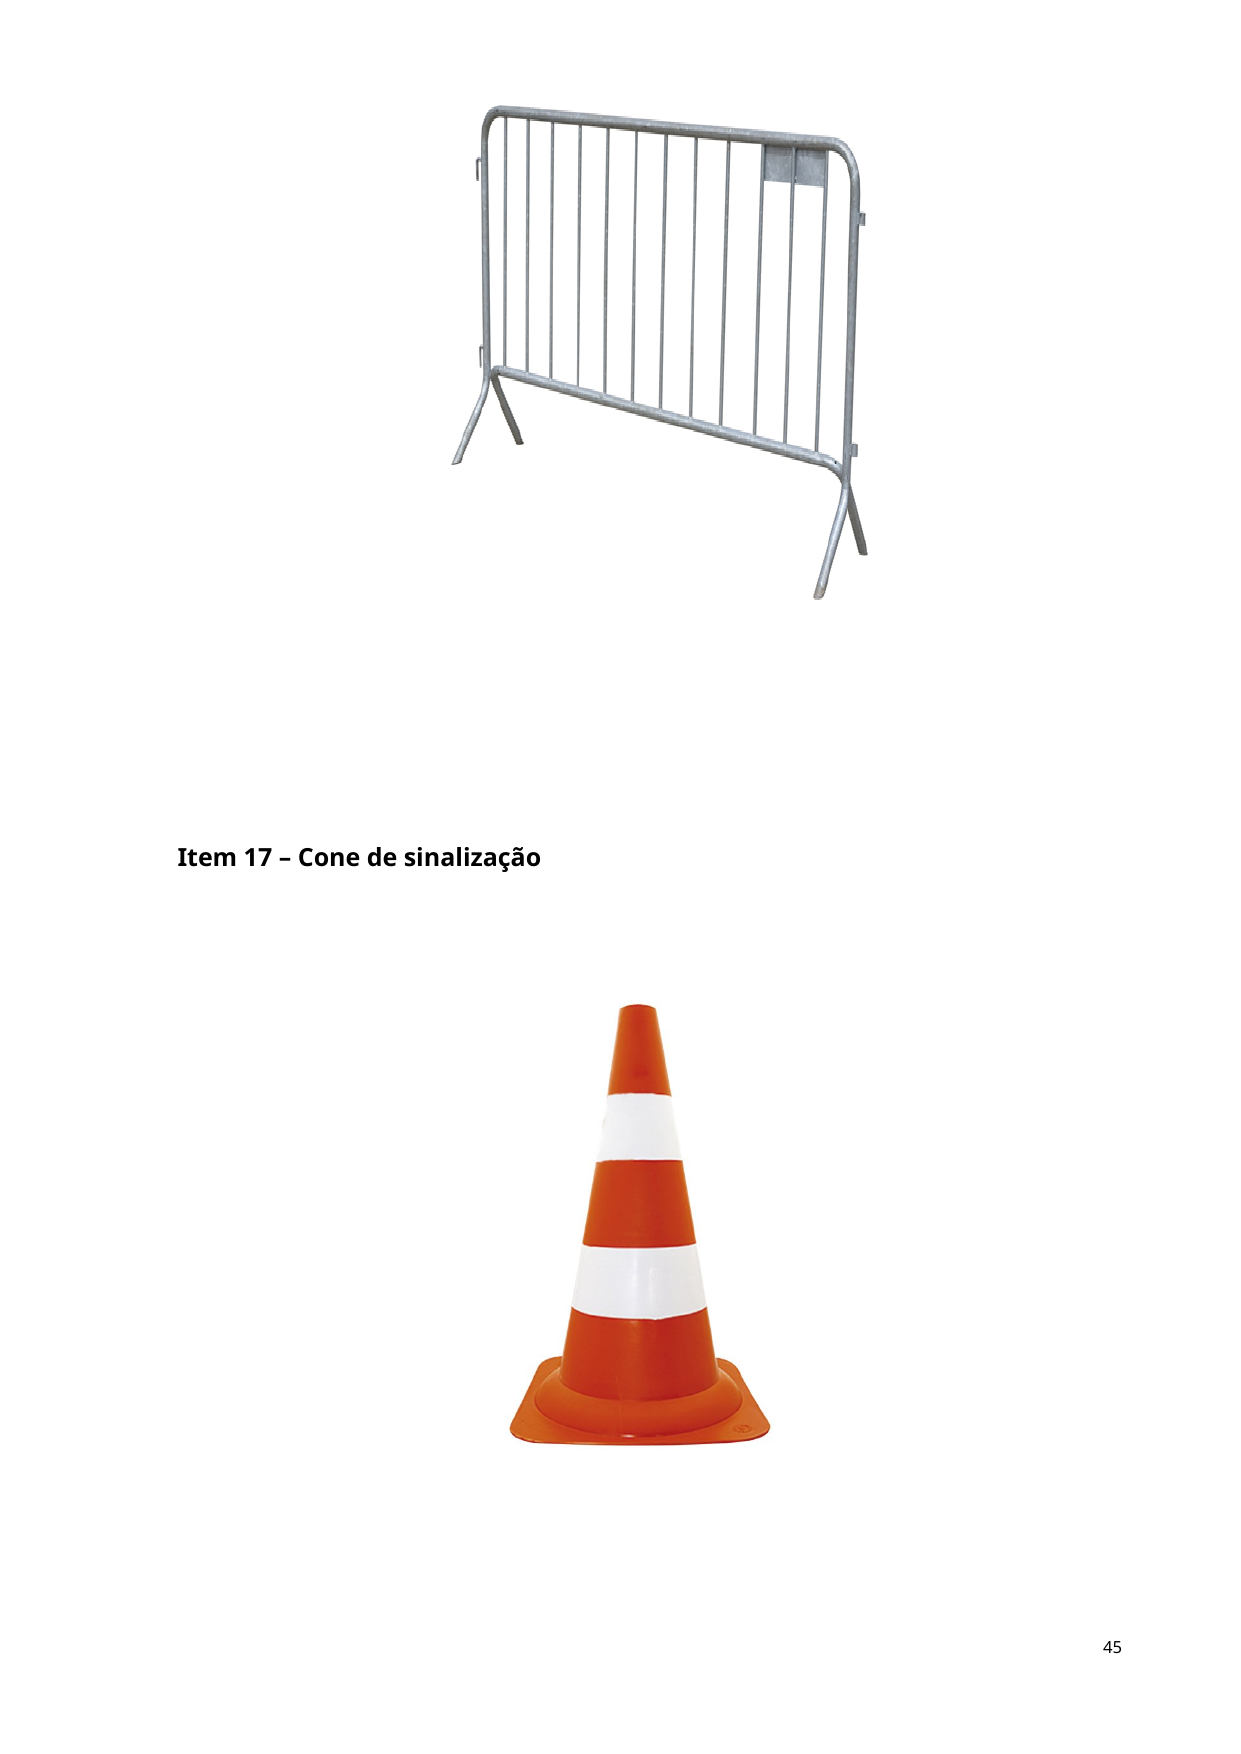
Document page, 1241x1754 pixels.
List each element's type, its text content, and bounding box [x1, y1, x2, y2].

picture [402, 999, 872, 1450]
text Item 17 – Cone de sinalização [177, 839, 1122, 873]
picture [289, 89, 1040, 615]
